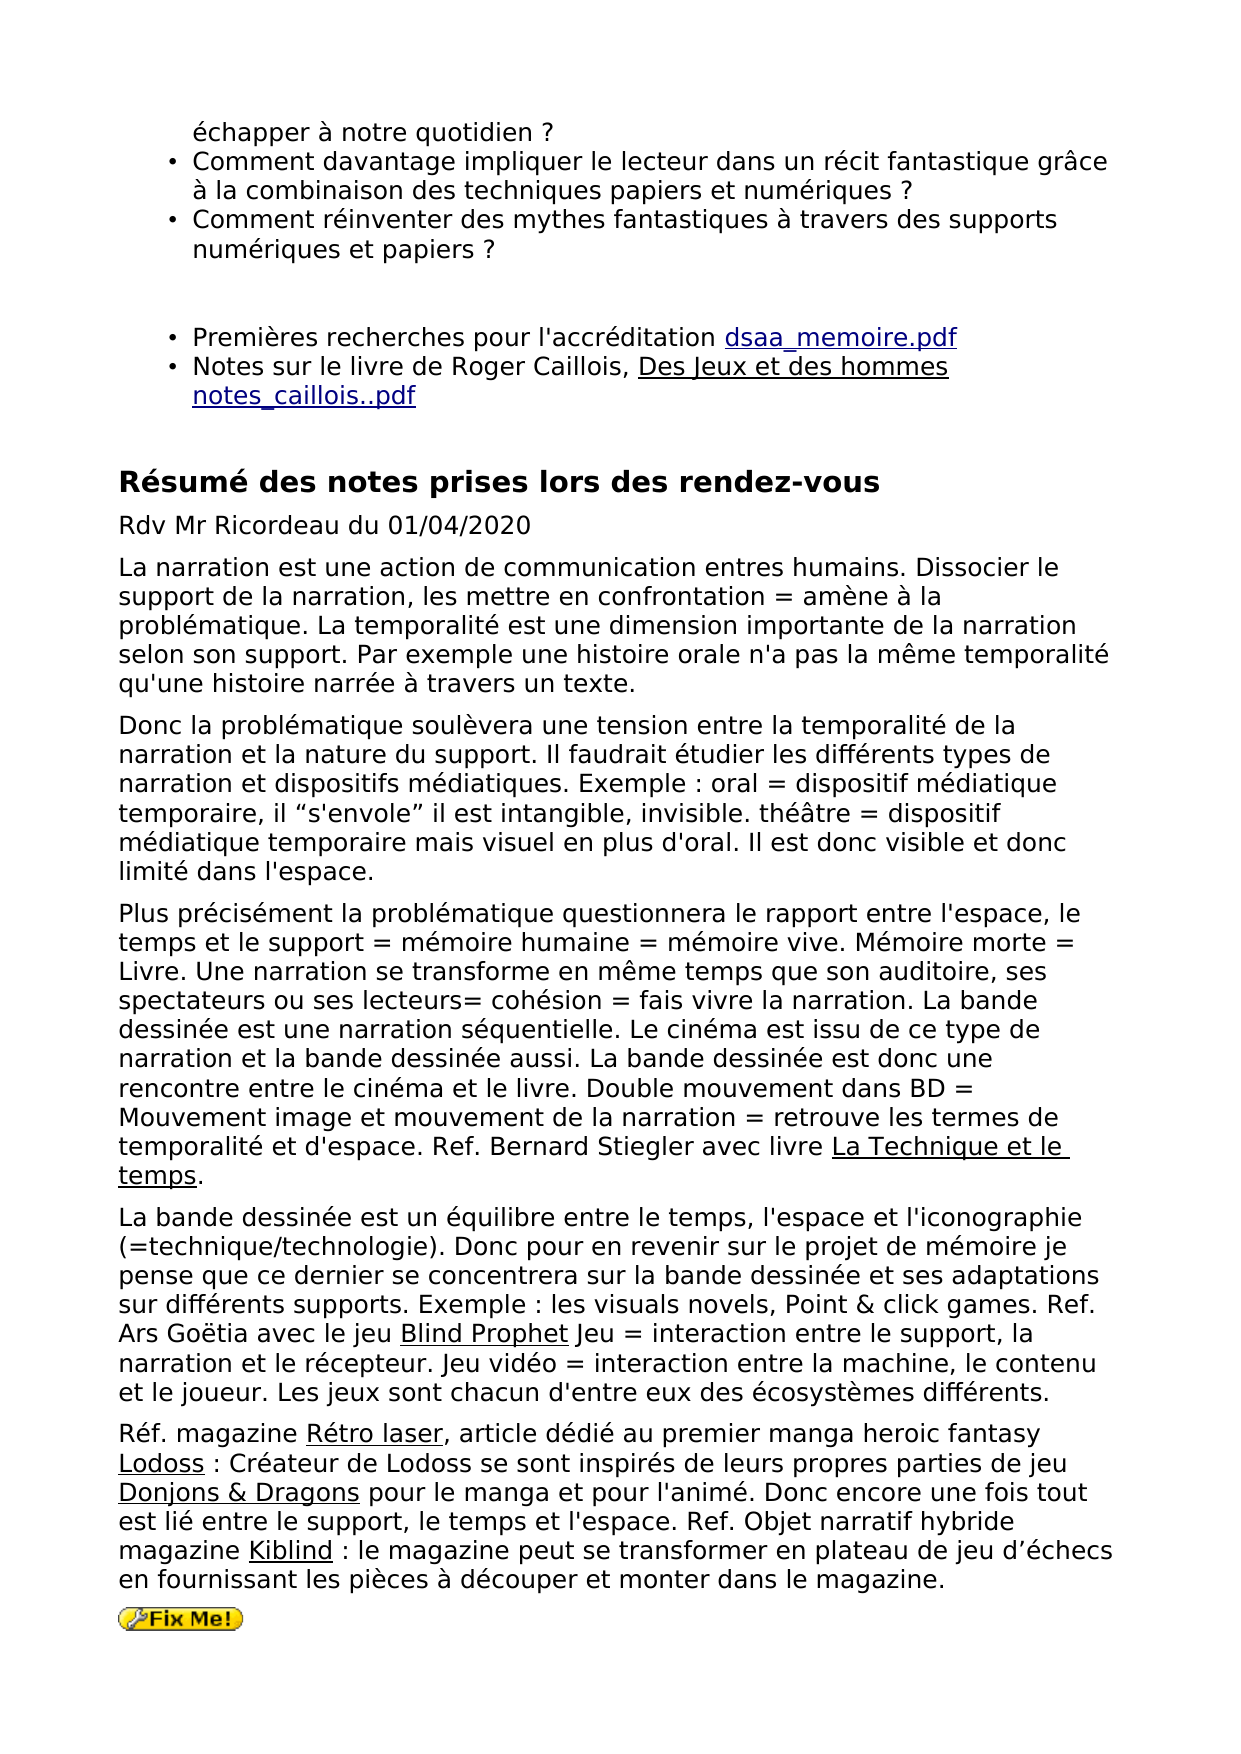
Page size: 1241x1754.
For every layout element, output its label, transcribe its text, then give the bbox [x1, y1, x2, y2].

text La bande dessinée est un équilibre entre le temps, l'espace et l'iconographie (=technique/technologie). Donc pour en revenir sur le projet de mémoire je pense que ce dernier se concentrera sur la bande dessinée et ses adaptations sur différents supports. Exemple : les visuals novels, Point & click games. Ref. Ars Goëtia avec le jeu Blind Prophet Jeu = interaction entre le support, la narration et le récepteur. Jeu vidéo = interaction entre la machine, le contenu et le joueur. Les jeux sont chacun d'entre eux des écosystèmes différents. [118, 1203, 1122, 1407]
text La narration est une action de communication entres humains. Dissocier le support de la narration, les mettre en confrontation = amène à la problématique. La temporalité est une dimension importante de la narration selon son support. Par exemple une histoire orale n'a pas la même temporalité qu'une histoire narrée à travers un texte. [118, 553, 1122, 699]
list Comment davantage impliquer le lecteur dans un récit fantastique grâce à la combinaison des techniques papiers et numériques ? [177, 147, 1122, 206]
text Donc la problématique soulèvera une tension entre la temporalité de la narration et la nature du support. Il faudrait étudier les différents types de narration et dispositifs médiatiques. Exemple : oral = dispositif médiatique temporaire, il “s'envole” il est intangible, invisible. théâtre = dispositif médiatique temporaire mais visuel en plus d'oral. Il est donc visible et donc limité dans l'espace. [118, 711, 1122, 886]
list Premières recherches pour l'accréditation dsaa_memoire.pdf [177, 323, 1122, 352]
list échapper à notre quotidien ? [177, 118, 1122, 147]
text Réf. magazine Rétro laser, article dédié au premier manga heroic fantasy Lodoss : Créateur de Lodoss se sont inspirés de leurs propres parties de jeu Donjons & Dragons pour le manga et pour l'animé. Donc encore une fois tout est lié entre le support, le temps et l'espace. Ref. Objet narratif hybride magazine Kiblind : le magazine peut se transformer en plateau de jeu d’échecs en fournissant les pièces à découper et monter dans le magazine. [118, 1420, 1122, 1595]
picture [118, 1607, 244, 1631]
list Comment réinventer des mythes fantastiques à travers des supports numériques et papiers ? [177, 206, 1122, 264]
text Plus précisément la problématique questionnera le rapport entre l'espace, le temps et le support = mémoire humaine = mémoire vive. Mémoire morte = Livre. Une narration se transforme en même temps que son auditoire, ses spectateurs ou ses lecteurs= cohésion = fais vivre la narration. La bande dessinée est une narration séquentielle. Le cinéma est issu de ce type de narration et la bande dessinée aussi. La bande dessinée est donc une rencontre entre le cinéma et le livre. Double mouvement dans BD = Mouvement image et mouvement de la narration = retrouve les termes de temporalité et d'espace. Ref. Bernard Stiegler avec livre La Technique et le temps. [118, 899, 1122, 1191]
list Notes sur le livre de Roger Caillois, Des Jeux et des hommes notes_caillois..pdf [177, 352, 1122, 410]
subtitle Résumé des notes prises lors des rendez-vous [118, 465, 1122, 499]
text Rdv Mr Ricordeau du 01/04/2020 [118, 511, 1122, 541]
